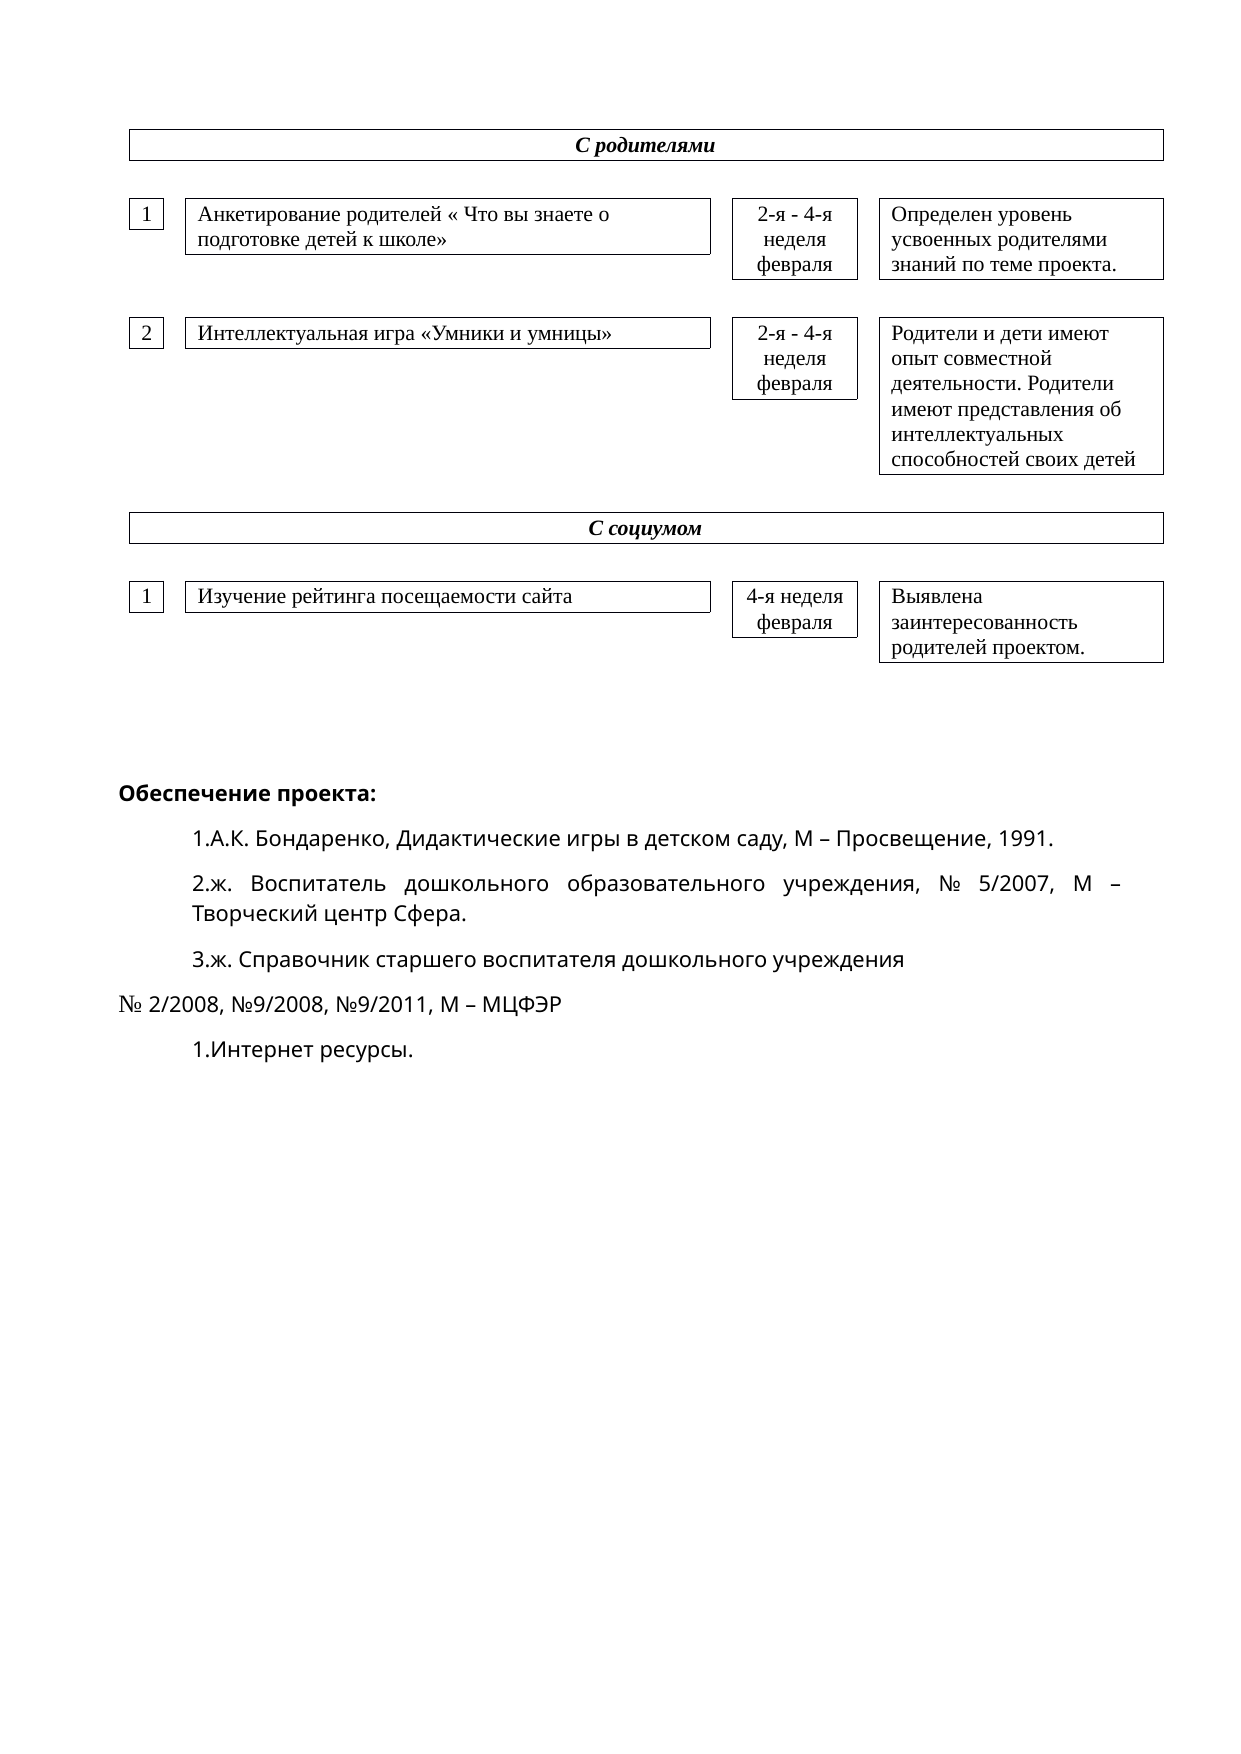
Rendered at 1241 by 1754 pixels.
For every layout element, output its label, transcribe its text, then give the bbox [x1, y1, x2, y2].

table_cell С родителями [118, 118, 1174, 187]
list Интернет ресурсы. [118, 1034, 1122, 1064]
table_cell 2-я - 4-я неделя февраля [721, 306, 868, 501]
list ж. Воспитатель дошкольного образовательного учреждения, № 5/2007, М – Творческий центр Сфера. [118, 868, 1122, 928]
table_cell 4-я неделя февраля [721, 570, 868, 689]
table_cell Анкетирование родителей « Что вы знаете о подготовке детей к школе» [174, 187, 721, 306]
table_cell 2-я - 4-я неделя февраля [721, 187, 868, 306]
table_cell 1 [118, 570, 174, 689]
table_cell Выявлена заинтересованность родителей проектом. [868, 570, 1174, 689]
text № 2/2008, №9/2008, №9/2011, М – МЦФЭР [118, 989, 1122, 1019]
table_cell Определен уровень усвоенных родителями знаний по теме проекта. [868, 187, 1174, 306]
table_cell Изучение рейтинга посещаемости сайта [174, 570, 721, 689]
table_cell Родители и дети имеют опыт совместной деятельности. Родители имеют представления об интеллектуальных способностей своих детей [868, 306, 1174, 501]
table_cell 2 [118, 306, 174, 501]
table_cell Интеллектуальная игра «Умники и умницы» [174, 306, 721, 501]
table_cell С социумом [118, 501, 1174, 569]
table_cell 1 [118, 187, 174, 306]
text Обеспечение проекта: [118, 777, 1122, 807]
list А.К. Бондаренко, Дидактические игры в детском саду, М – Просвещение, 1991. [118, 823, 1122, 853]
list ж. Справочник старшего воспитателя дошкольного учреждения [118, 943, 1122, 973]
